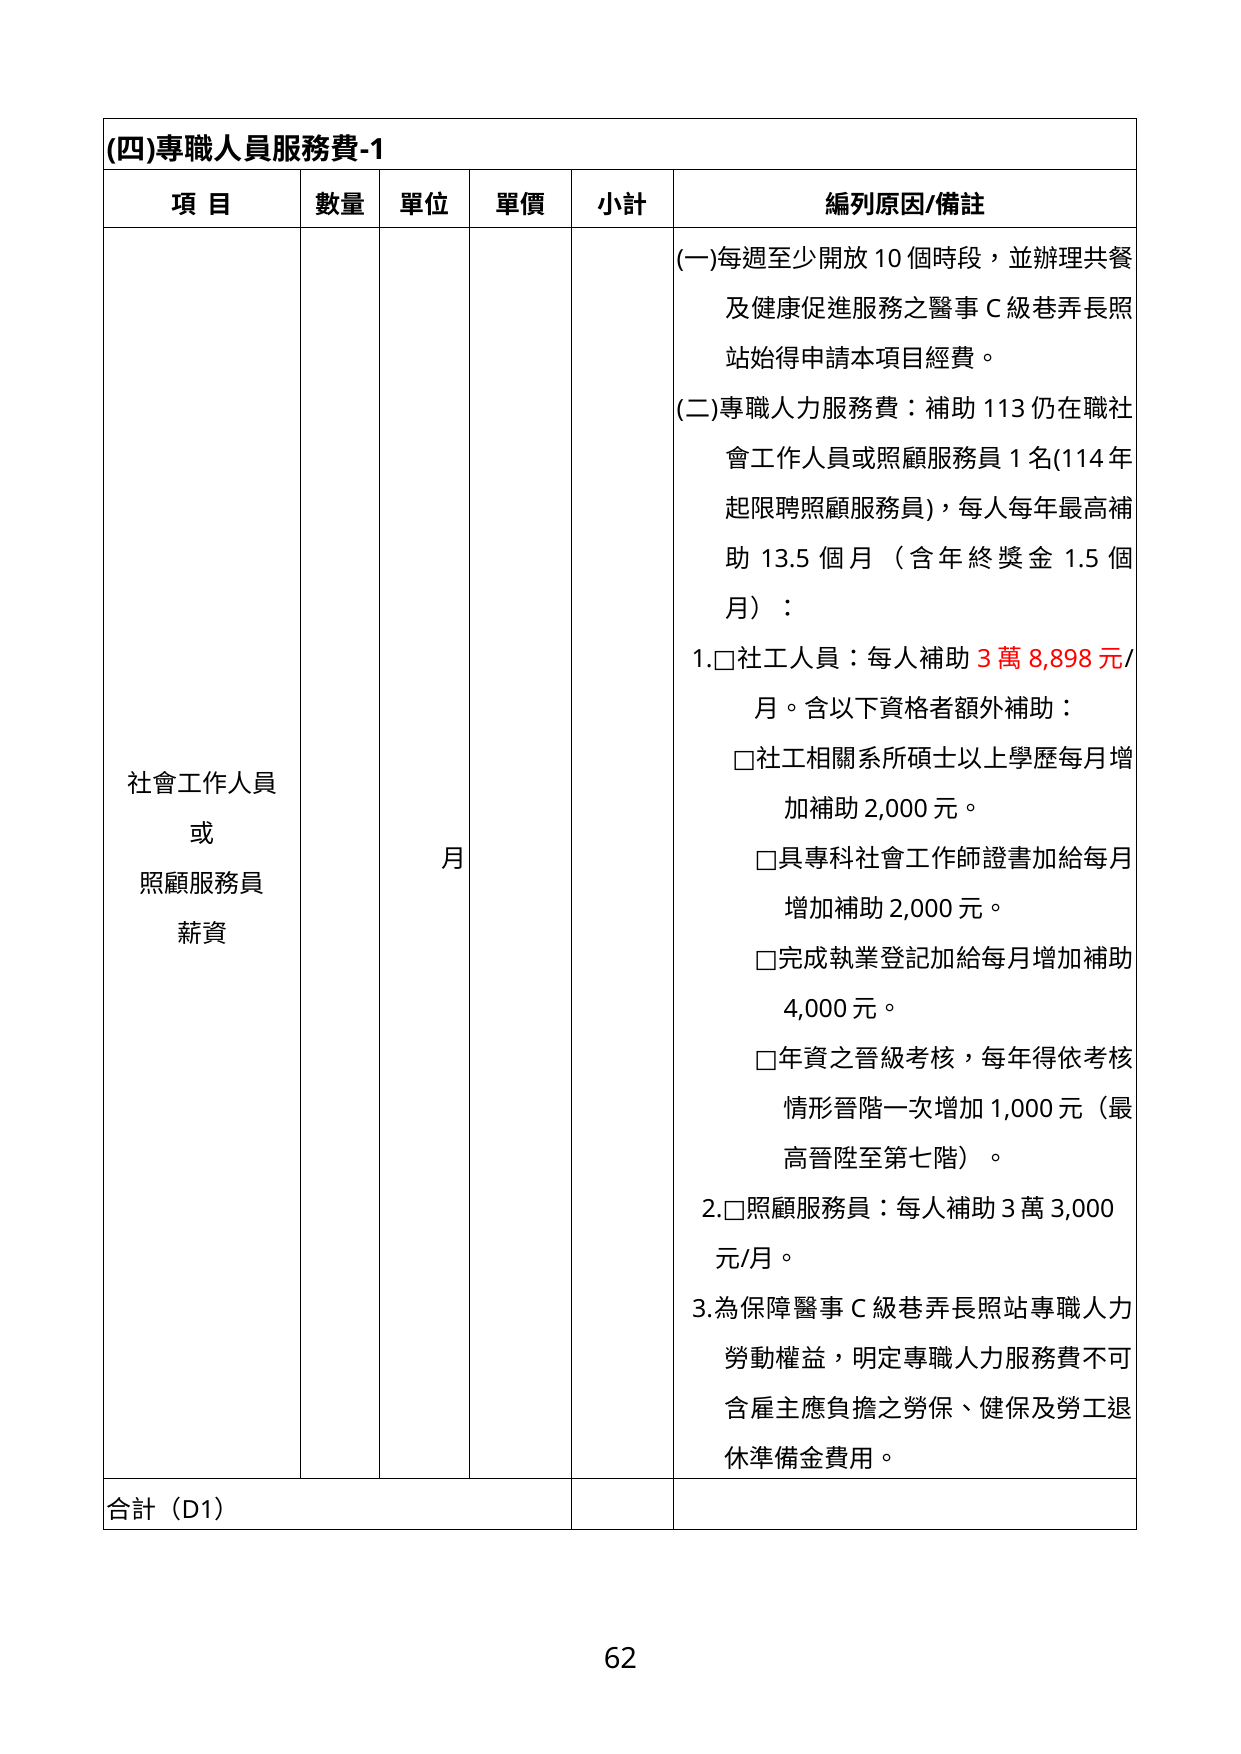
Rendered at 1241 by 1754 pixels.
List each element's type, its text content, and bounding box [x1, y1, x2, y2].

table_cell 數量 [301, 170, 379, 227]
table_cell [470, 228, 571, 1478]
table_cell 小計 [572, 170, 673, 227]
table_cell [301, 228, 379, 1478]
table_cell 單位 [380, 170, 469, 227]
table_cell 月 [380, 228, 469, 1478]
table_cell 編列原因/備註 [674, 170, 1136, 227]
table_cell 合計（D1） [104, 1479, 571, 1529]
table_cell 社會工作人員 或 照顧服務員 薪資 [104, 228, 300, 1478]
table_cell 單價 [470, 170, 571, 227]
table_cell [674, 1479, 1136, 1529]
table_cell [572, 1479, 673, 1529]
table_header (四)專職人員服務費-1 [104, 119, 1136, 169]
table_cell [572, 228, 673, 1478]
table_cell 項 目 [104, 170, 300, 227]
table_cell (一)每週至少開放10個時段，並辦理共餐及健康促進服務之醫事C級巷弄長照站始得申請本項目經費。 (二)專職人力服務費：補助113仍在職社會工作人員或照顧服務員1名(114年起限聘照顧服務員)，每人每年最高補助13.5個月（含年終獎金1.5個月）： 1.□社工人員：每人補助3萬8,898元/月。含以下資格者額外補助： □社工相關系所碩士以上學歷每月增加補助2,000元。 □具專科社會工作師證書加給每月增加補助2,000元。 □完成執業登記加給每月增加補助4,000元。 □年資之晉級考核，每年得依考核情形晉階一次增加1,000元（最高晉陞至第七階）。 2.□照顧服務員：每人補助3萬3,000 元/月。 3.為保障醫事C級巷弄長照站專職人力勞動權益，明定專職人力服務費不可含雇主應負擔之勞保、健保及勞工退休準備金費用。 [674, 228, 1136, 1478]
